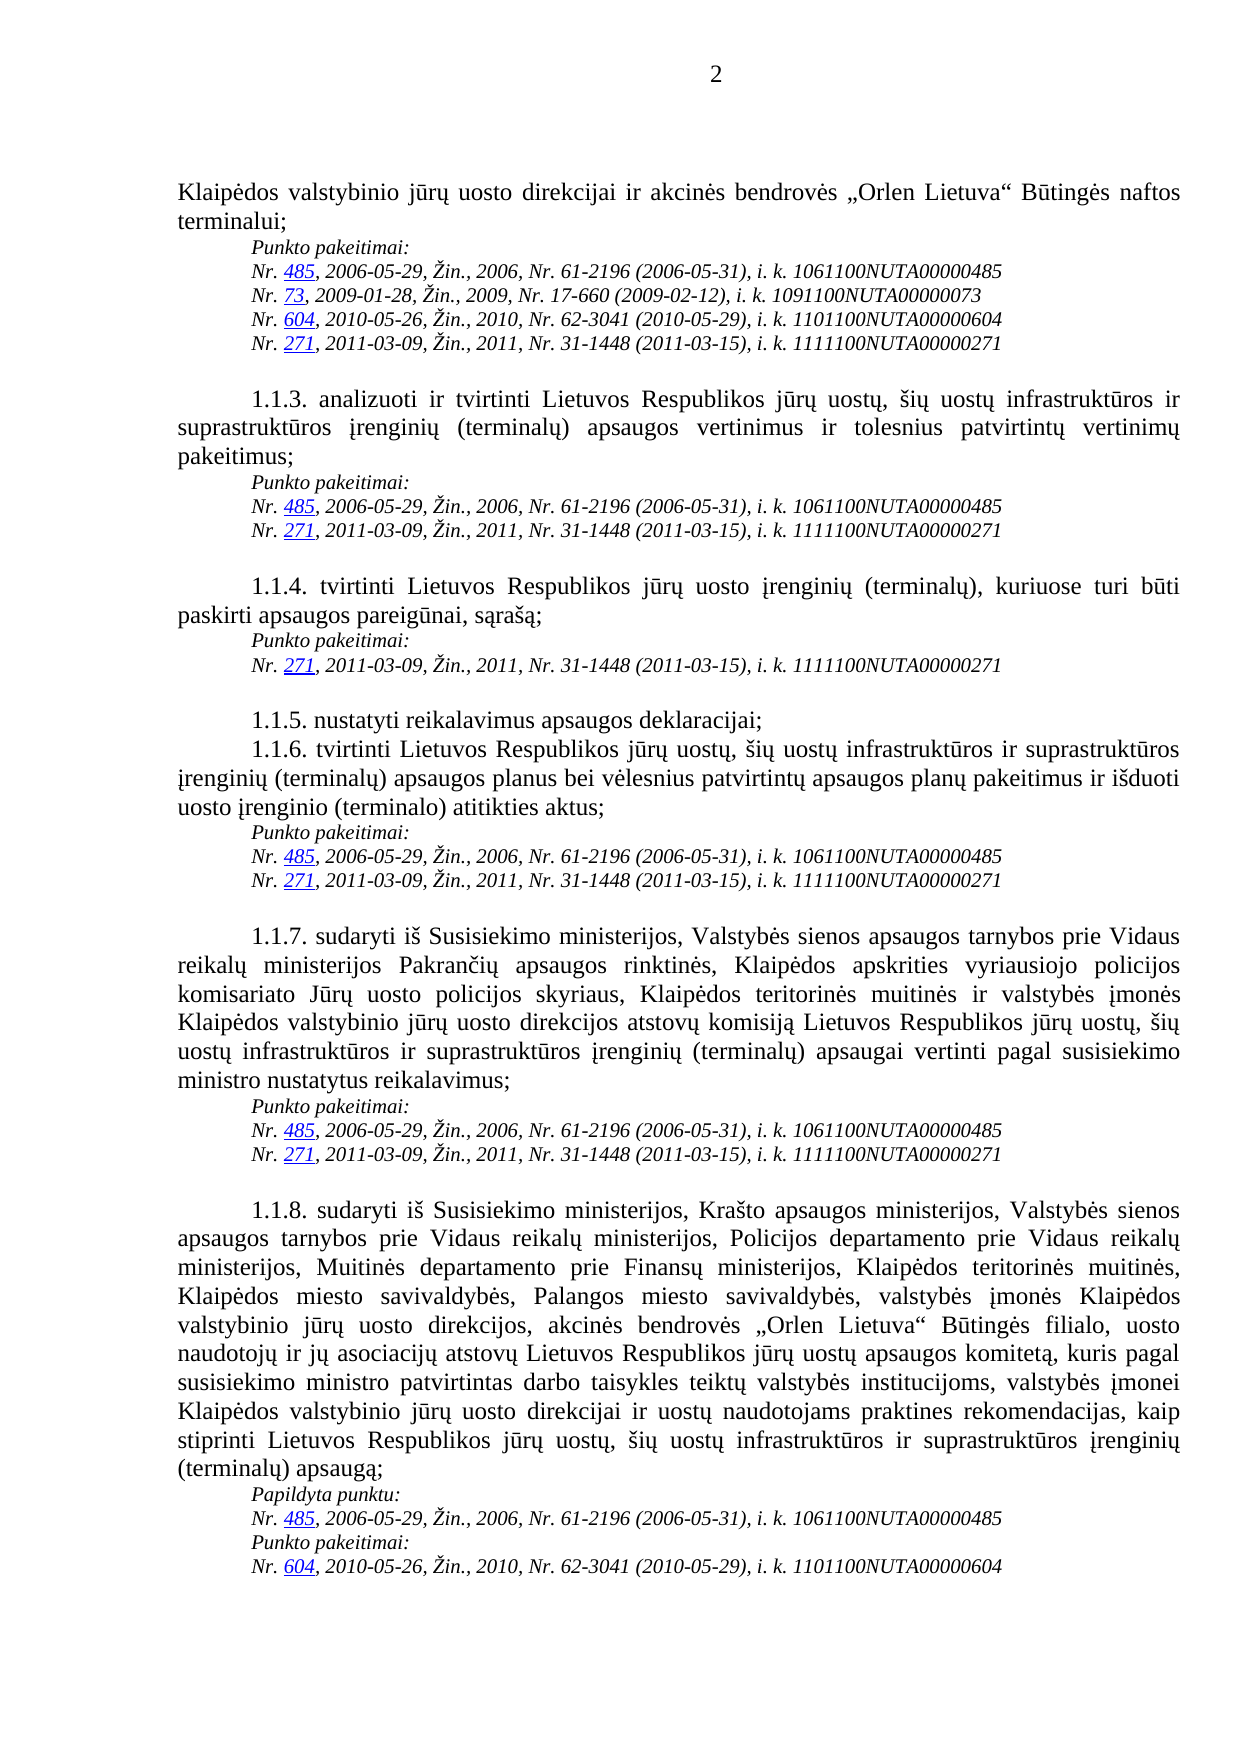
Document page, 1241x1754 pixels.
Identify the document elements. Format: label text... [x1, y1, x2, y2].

text Nr. 604, 2010-05-26, Žin., 2010, Nr. 62-3041 (2010-05-29), i. k. 1101100NUTA00000604 [177, 307, 1181, 331]
text Nr. 73, 2009-01-28, Žin., 2009, Nr. 17-660 (2009-02-12), i. k. 1091100NUTA00000073 [177, 283, 1181, 307]
text Punkto pakeitimai: [177, 470, 1181, 494]
text Papildyta punktu: [177, 1482, 1181, 1506]
text Nr. 604, 2010-05-26, Žin., 2010, Nr. 62-3041 (2010-05-29), i. k. 1101100NUTA00000604 [177, 1554, 1181, 1578]
text Punkto pakeitimai: [177, 628, 1181, 652]
text Nr. 485, 2006-05-29, Žin., 2006, Nr. 61-2196 (2006-05-31), i. k. 1061100NUTA00000485 [177, 259, 1181, 283]
text Klaipėdos valstybinio jūrų uosto direkcijai ir akcinės bendrovės „Orlen Lietuva“ Būtingės naftos terminalui; [177, 177, 1181, 235]
text Punkto pakeitimai: [177, 1094, 1181, 1118]
text 1.1.4. tvirtinti Lietuvos Respublikos jūrų uosto įrenginių (terminalų), kuriuose turi būti paskirti apsaugos pareigūnai, sąrašą; [177, 571, 1181, 628]
text Nr. 271, 2011-03-09, Žin., 2011, Nr. 31-1448 (2011-03-15), i. k. 1111100NUTA00000271 [177, 1142, 1181, 1166]
text 1.1.5. nustatyti reikalavimus apsaugos deklaracijai; [177, 705, 1181, 734]
text Nr. 485, 2006-05-29, Žin., 2006, Nr. 61-2196 (2006-05-31), i. k. 1061100NUTA00000485 [177, 844, 1181, 868]
text 1.1.6. tvirtinti Lietuvos Respublikos jūrų uostų, šių uostų infrastruktūros ir suprastruktūros įrenginių (terminalų) apsaugos planus bei vėlesnius patvirtintų apsaugos planų pakeitimus ir išduoti uosto įrenginio (terminalo) atitikties aktus; [177, 734, 1181, 820]
text Nr. 271, 2011-03-09, Žin., 2011, Nr. 31-1448 (2011-03-15), i. k. 1111100NUTA00000271 [177, 652, 1181, 677]
text Punkto pakeitimai: [177, 235, 1181, 259]
text Nr. 485, 2006-05-29, Žin., 2006, Nr. 61-2196 (2006-05-31), i. k. 1061100NUTA00000485 [177, 1506, 1181, 1530]
text Nr. 485, 2006-05-29, Žin., 2006, Nr. 61-2196 (2006-05-31), i. k. 1061100NUTA00000485 [177, 1118, 1181, 1142]
text Nr. 485, 2006-05-29, Žin., 2006, Nr. 61-2196 (2006-05-31), i. k. 1061100NUTA00000485 [177, 494, 1181, 518]
text 1.1.8. sudaryti iš Susisiekimo ministerijos, Krašto apsaugos ministerijos, Valstybės sienos apsaugos tarnybos prie Vidaus reikalų ministerijos, Policijos departamento prie Vidaus reikalų ministerijos, Muitinės departamento prie Finansų ministerijos, Klaipėdos teritorinės muitinės, Klaipėdos miesto savivaldybės, Palangos miesto savivaldybės, valstybės įmonės Klaipėdos valstybinio jūrų uosto direkcijos, akcinės bendrovės „Orlen Lietuva“ Būtingės filialo, uosto naudotojų ir jų asociacijų atstovų Lietuvos Respublikos jūrų uostų apsaugos komitetą, kuris pagal susisiekimo ministro patvirtintas darbo taisykles teiktų valstybės institucijoms, valstybės įmonei Klaipėdos valstybinio jūrų uosto direkcijai ir uostų naudotojams praktines rekomendacijas, kaip stiprinti Lietuvos Respublikos jūrų uostų, šių uostų infrastruktūros ir suprastruktūros įrenginių (terminalų) apsaugą; [177, 1195, 1181, 1482]
text Nr. 271, 2011-03-09, Žin., 2011, Nr. 31-1448 (2011-03-15), i. k. 1111100NUTA00000271 [177, 518, 1181, 542]
text Punkto pakeitimai: [177, 820, 1181, 844]
text Nr. 271, 2011-03-09, Žin., 2011, Nr. 31-1448 (2011-03-15), i. k. 1111100NUTA00000271 [177, 868, 1181, 892]
text 1.1.7. sudaryti iš Susisiekimo ministerijos, Valstybės sienos apsaugos tarnybos prie Vidaus reikalų ministerijos Pakrančių apsaugos rinktinės, Klaipėdos apskrities vyriausiojo policijos komisariato Jūrų uosto policijos skyriaus, Klaipėdos teritorinės muitinės ir valstybės įmonės Klaipėdos valstybinio jūrų uosto direkcijos atstovų komisiją Lietuvos Respublikos jūrų uostų, šių uostų infrastruktūros ir suprastruktūros įrenginių (terminalų) apsaugai vertinti pagal susisiekimo ministro nustatytus reikalavimus; [177, 921, 1181, 1094]
text 1.1.3. analizuoti ir tvirtinti Lietuvos Respublikos jūrų uostų, šių uostų infrastruktūros ir suprastruktūros įrenginių (terminalų) apsaugos vertinimus ir tolesnius patvirtintų vertinimų pakeitimus; [177, 384, 1181, 470]
text Nr. 271, 2011-03-09, Žin., 2011, Nr. 31-1448 (2011-03-15), i. k. 1111100NUTA00000271 [177, 331, 1181, 355]
text Punkto pakeitimai: [177, 1530, 1181, 1554]
